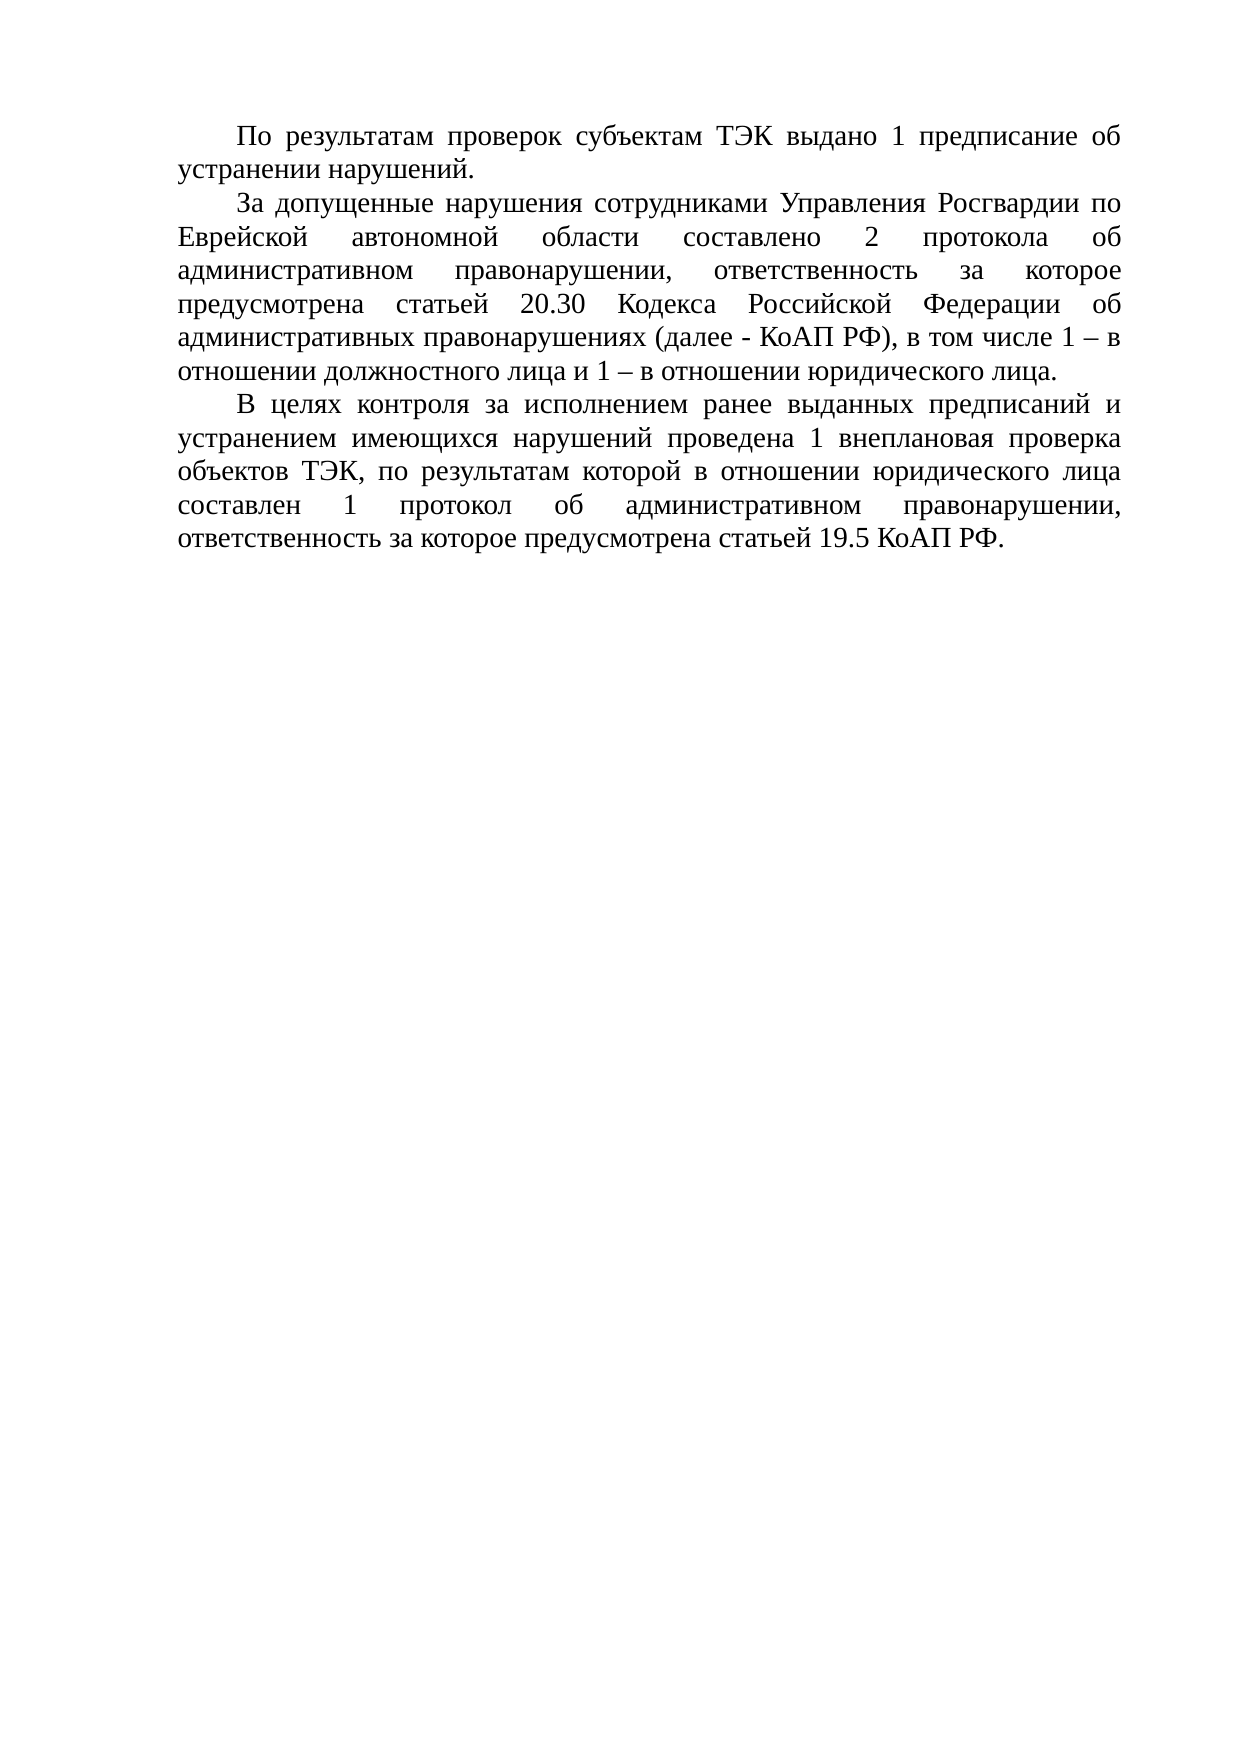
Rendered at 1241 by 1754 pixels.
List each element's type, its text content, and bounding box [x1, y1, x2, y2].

text По результатам проверок субъектам ТЭК выдано 1 предписание об устранении нарушений. [177, 118, 1122, 185]
text За допущенные нарушения сотрудниками Управления Росгвардии по Еврейской автономной области составлено 2 протокола об административном правонарушении, ответственность за которое предусмотрена статьей 20.30 Кодекса Российской Федерации об административных правонарушениях (далее - КоАП РФ), в том числе 1 – в отношении должностного лица и 1 – в отношении юридического лица. [177, 185, 1122, 386]
text В целях контроля за исполнением ранее выданных предписаний и устранением имеющихся нарушений проведена 1 внеплановая проверка объектов ТЭК, по результатам которой в отношении юридического лица составлен 1 протокол об административном правонарушении, ответственность за которое предусмотрена статьей 19.5 КоАП РФ. [177, 386, 1122, 554]
